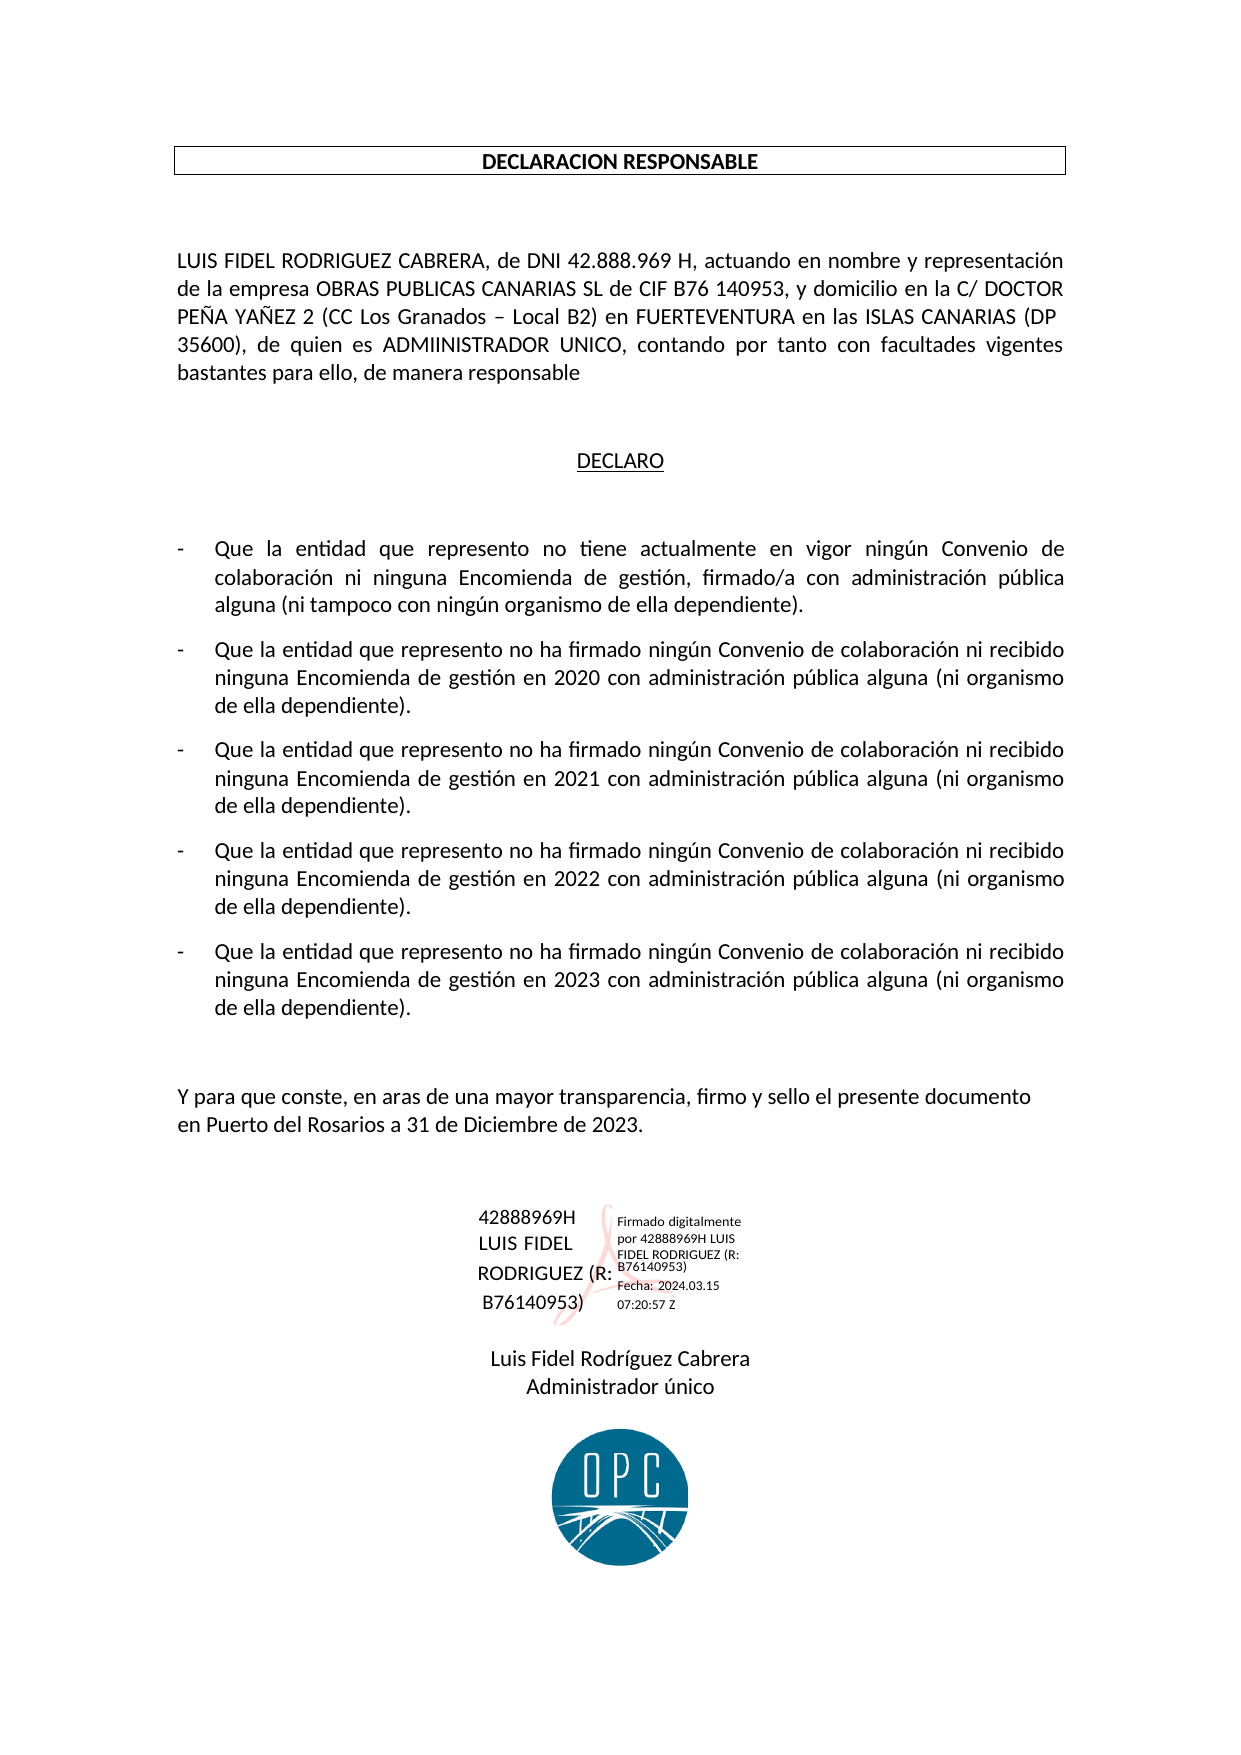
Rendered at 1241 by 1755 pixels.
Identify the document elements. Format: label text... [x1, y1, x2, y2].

text Fecha: 2024.03.15 [601, 1285, 654, 1292]
text Fecha: 2024.03.15 [259, 1284, 588, 1292]
list Que la entidad que represento no ha firmado ningún Convenio de colaboración ni recibido ninguna Encomienda de gestión en 2023 con administración pública alguna (ni organismo de ella dependiente). [177, 937, 1065, 1021]
list Que la entidad que represento no ha firmado ningún Convenio de colaboración ni recibido ninguna Encomienda de gestión en 2020 con administración pública alguna (ni organismo de ella dependiente). [177, 635, 1065, 719]
list Que la entidad que represento no ha firmado ningún Convenio de colaboración ni recibido ninguna Encomienda de gestión en 2021 con administración pública alguna (ni organismo de ella dependiente). [177, 736, 1065, 820]
text Y para que conste, en aras de una mayor transparencia, firmo y sello el presente documento en Puerto del Rosarios a 31 de Diciembre de 2023. [177, 1082, 1037, 1138]
text Fecha: 2024.03.15 [674, 1284, 1078, 1292]
text DECLARACION RESPONSABLE [175, 147, 1065, 174]
text Firmado digitalmente por 42888969H LUIS FIDEL RODRIGUEZ (R: [617, 1213, 743, 1263]
text DECLARO [162, 447, 1078, 474]
text 42888969H LUIS FIDEL [478, 1204, 580, 1255]
text B76140953) [162, 1292, 584, 1314]
text RODRIGUEZ (R: B76140953) [594, 1263, 631, 1284]
list Que la entidad que represento no tiene actualmente en vigor ningún Convenio de colaboración ni ninguna Encomienda de gestión, firmado/a con administración pública alguna (ni tampoco con ningún organismo de ella dependiente). [177, 534, 1065, 619]
text 07:20:57 Z [617, 1296, 1078, 1313]
text LUIS FIDEL RODRIGUEZ CABRERA, de DNI 42.888.969 H, actuando en nombre y representación de la empresa OBRAS PUBLICAS CANARIAS SL de CIF B76 140953, y domicilio en la C/ DOCTOR PEÑA YAÑEZ 2 (CC Los Granados – Local B2) en FUERTEVENTURA en las ISLAS CANARIAS (DP [177, 246, 1064, 330]
text RODRIGUEZ (R: B76140953) [412, 1263, 597, 1284]
text Luis Fidel Rodríguez Cabrera Administrador único [477, 1344, 764, 1400]
list Que la entidad que represento no ha firmado ningún Convenio de colaboración ni recibido ninguna Encomienda de gestión en 2022 con administración pública alguna (ni organismo de ella dependiente). [177, 836, 1065, 921]
text 35600), de quien es ADMIINISTRADOR UNICO, contando por tanto con facultades vigentes bastantes para ello, de manera responsable [177, 330, 1063, 386]
text RODRIGUEZ (R: B76140953) [628, 1263, 752, 1284]
